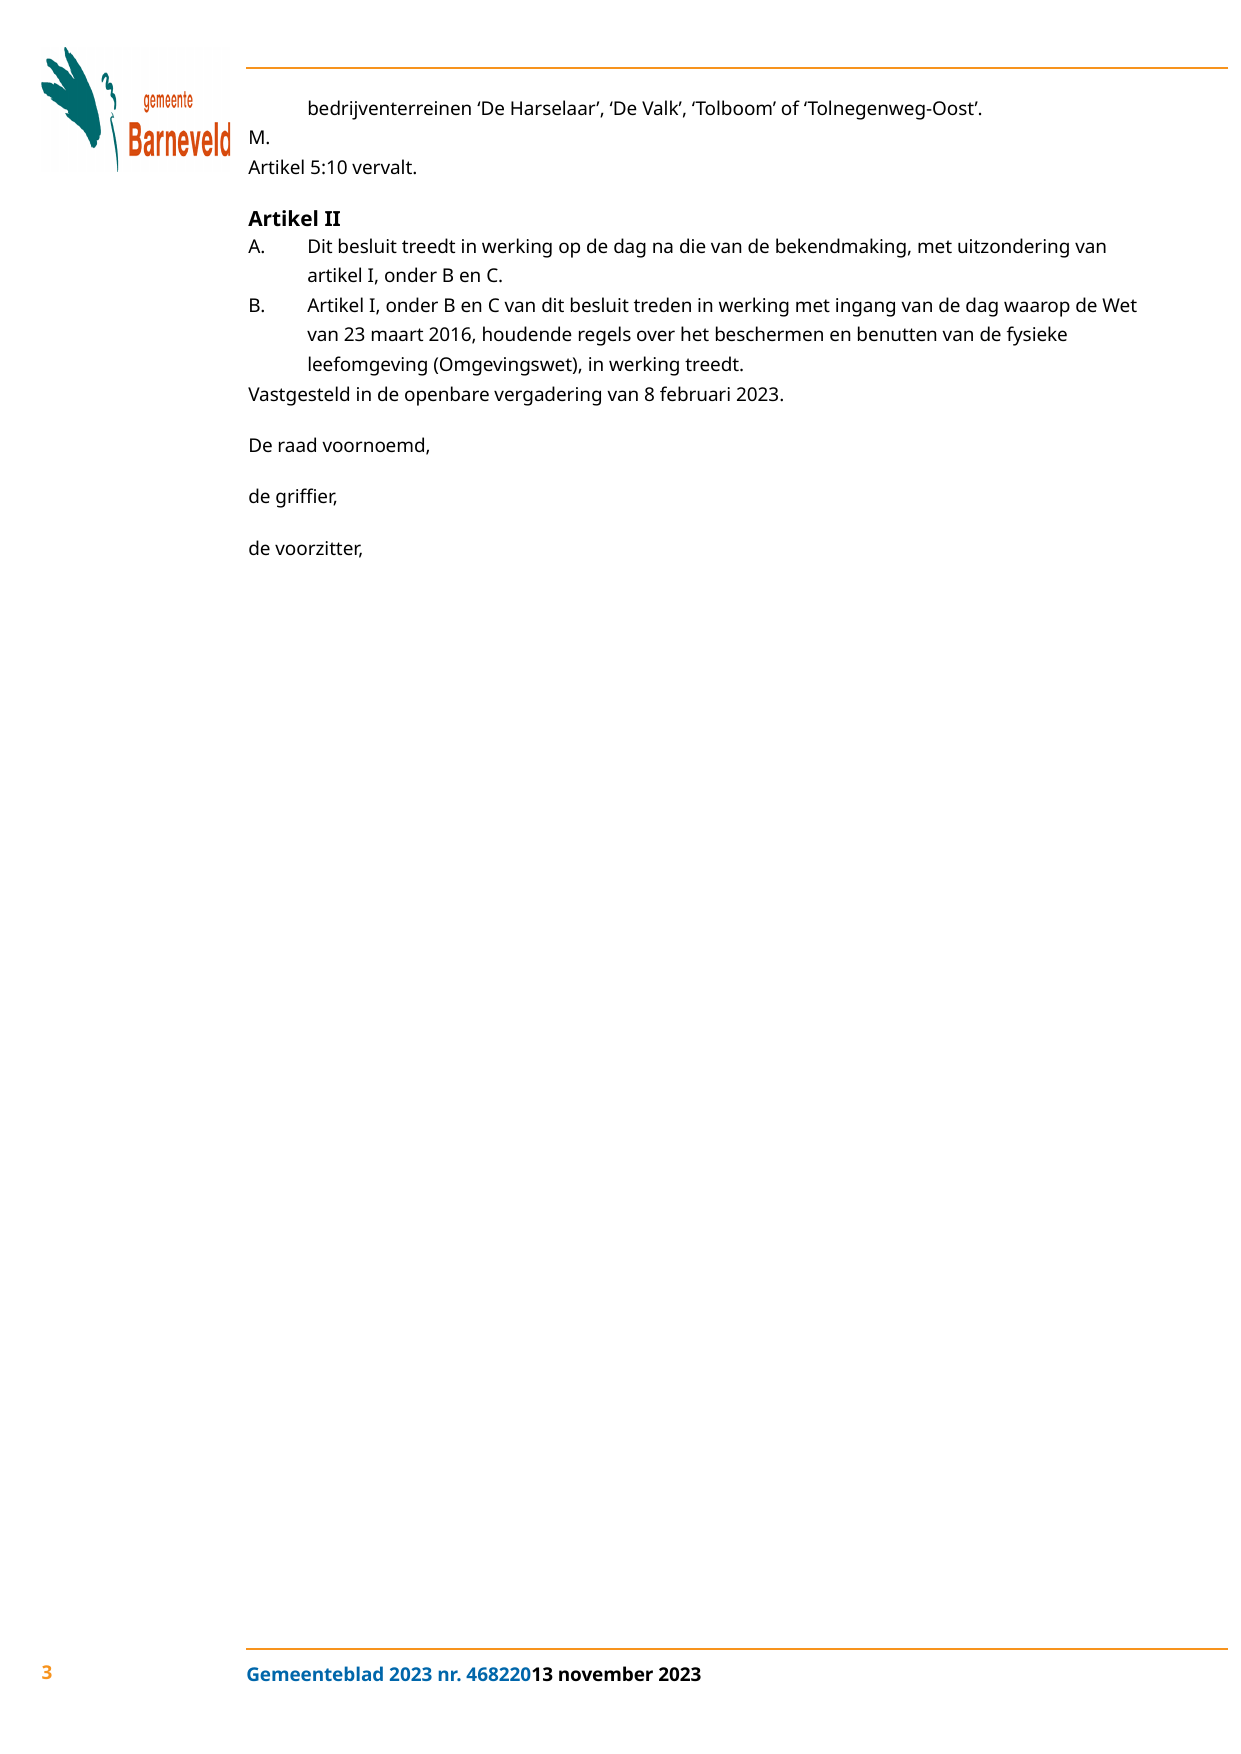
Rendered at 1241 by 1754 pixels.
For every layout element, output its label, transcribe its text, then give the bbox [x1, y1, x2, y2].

list Artikel I, onder B en C van dit besluit treden in werking met ingang van de dag waarop de Wet van 23 maart 2016, houdende regels over het beschermen en benutten van de fysieke leefomgeving (Omgevingswet), in werking treedt. [248, 292, 1152, 377]
text Vastgesteld in de openbare vergadering van 8 februari 2023. [248, 381, 1152, 406]
picture [41, 47, 231, 172]
text Artikel II [248, 204, 1152, 233]
text Artikel 5:10 vervalt. [248, 154, 1152, 180]
list Dit besluit treedt in werking op de dag na die van de bekendmaking, met uitzondering van artikel I, onder B en C. [248, 233, 1152, 288]
text de griffier, [248, 484, 1152, 509]
text De raad voornoemd, [248, 432, 1152, 458]
list bedrijventerreinen ‘De Harselaar’, ‘De Valk’, ‘Tolboom’ of ‘Tolnegenweg-Oost’. [248, 95, 1152, 121]
text M. [248, 124, 1152, 150]
text de voorzitter, [248, 535, 1152, 561]
